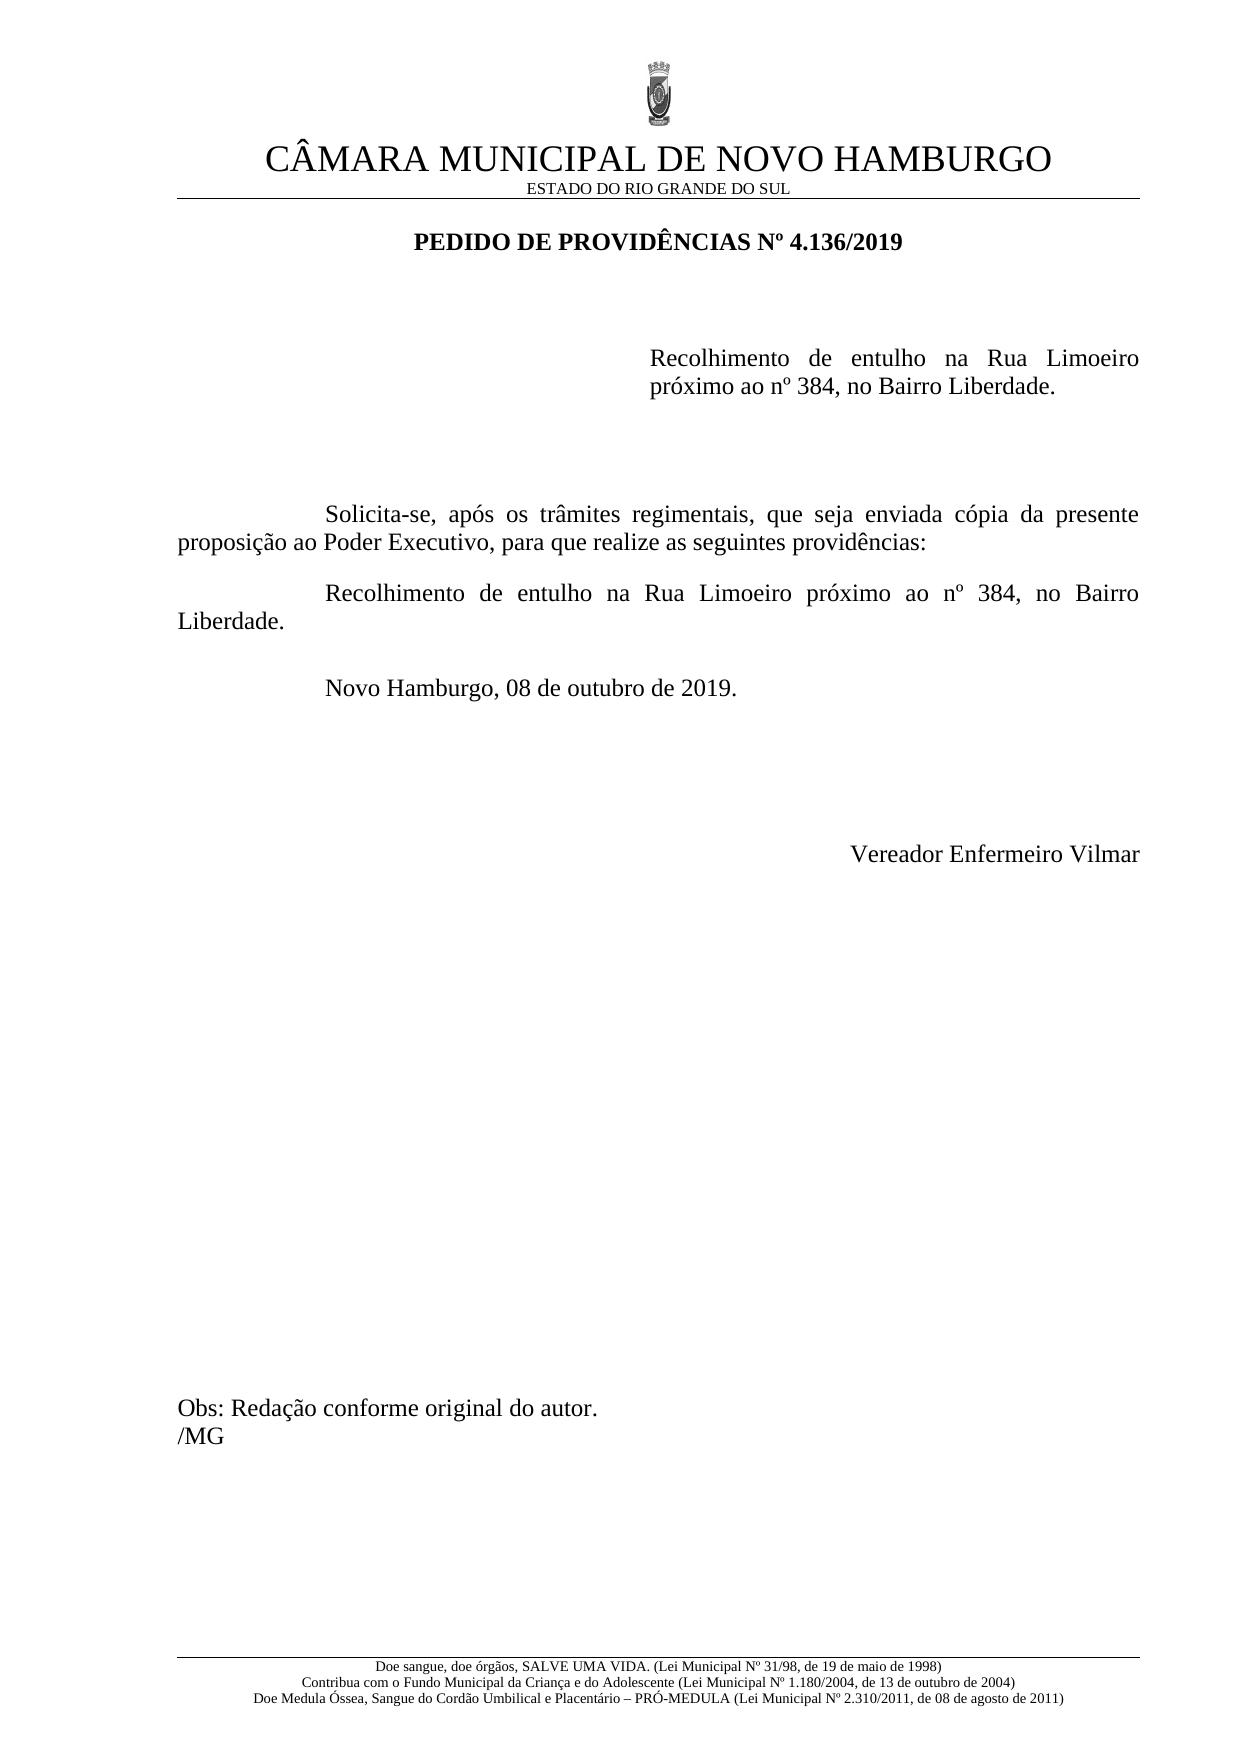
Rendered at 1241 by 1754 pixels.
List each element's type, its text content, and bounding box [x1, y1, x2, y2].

text Solicita-se, após os trâmites regimentais, que seja enviada cópia da presente proposição ao Poder Executivo, para que realize as seguintes providências: [177, 500, 1140, 556]
text Recolhimento de entulho na Rua Limoeiro próximo ao nº 384, no Bairro Liberdade. [177, 579, 1140, 635]
text /MG [177, 1422, 1140, 1450]
text Obs: Redação conforme original do autor. [177, 1394, 1140, 1422]
text Vereador Enfermeiro Vilmar [177, 840, 1140, 868]
text Novo Hamburgo, 08 de outubro de 2019. [177, 674, 1140, 702]
text PEDIDO DE PROVIDÊNCIAS Nº 4.136/2019 [177, 228, 1140, 256]
text Recolhimento de entulho na Rua Limoeiro próximo ao nº 384, no Bairro Liberdade. [649, 344, 1140, 400]
